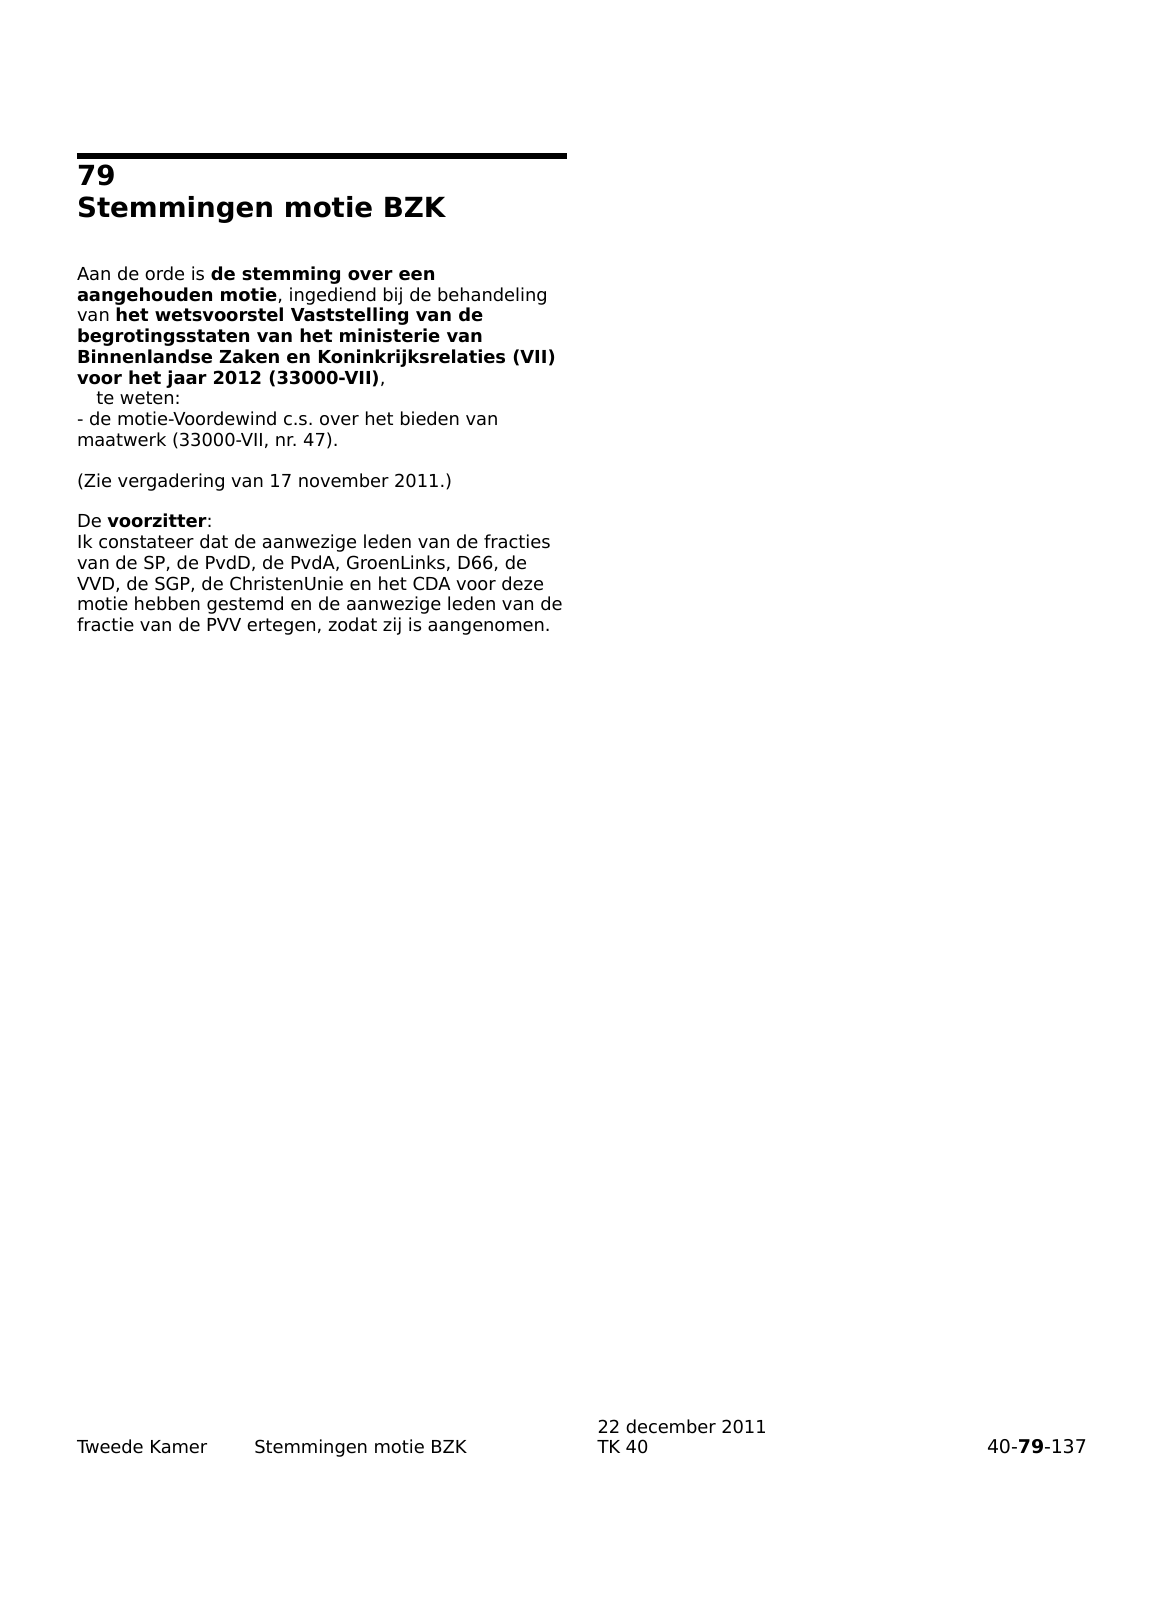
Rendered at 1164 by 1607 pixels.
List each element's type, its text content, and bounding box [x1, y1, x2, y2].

text De voorzitter: [77, 511, 567, 532]
text Ik constateer dat de aanwezige leden van de fracties van de SP, de PvdD, de PvdA, GroenLinks, D66, de VVD, de SGP, de ChristenUnie en het CDA voor deze motie hebben gestemd en de aanwezige leden van de fractie van de PVV ertegen, zodat zij is aangenomen. [77, 532, 567, 636]
title 79 Stemmingen motie BZK [77, 159, 567, 224]
text - de motie-Voordewind c.s. over het bieden van maatwerk (33000-VII, nr. 47). [77, 409, 567, 450]
text Aan de orde is de stemming over een aangehouden motie, ingediend bij de behandeling van het wetsvoorstel Vaststelling van de begrotingsstaten van het ministerie van Binnenlandse Zaken en Koninkrijksrelaties (VII) voor het jaar 2012 (33000-VII), [77, 264, 567, 388]
text te weten: [77, 388, 567, 409]
text (Zie vergadering van 17 november 2011.) [77, 470, 567, 491]
